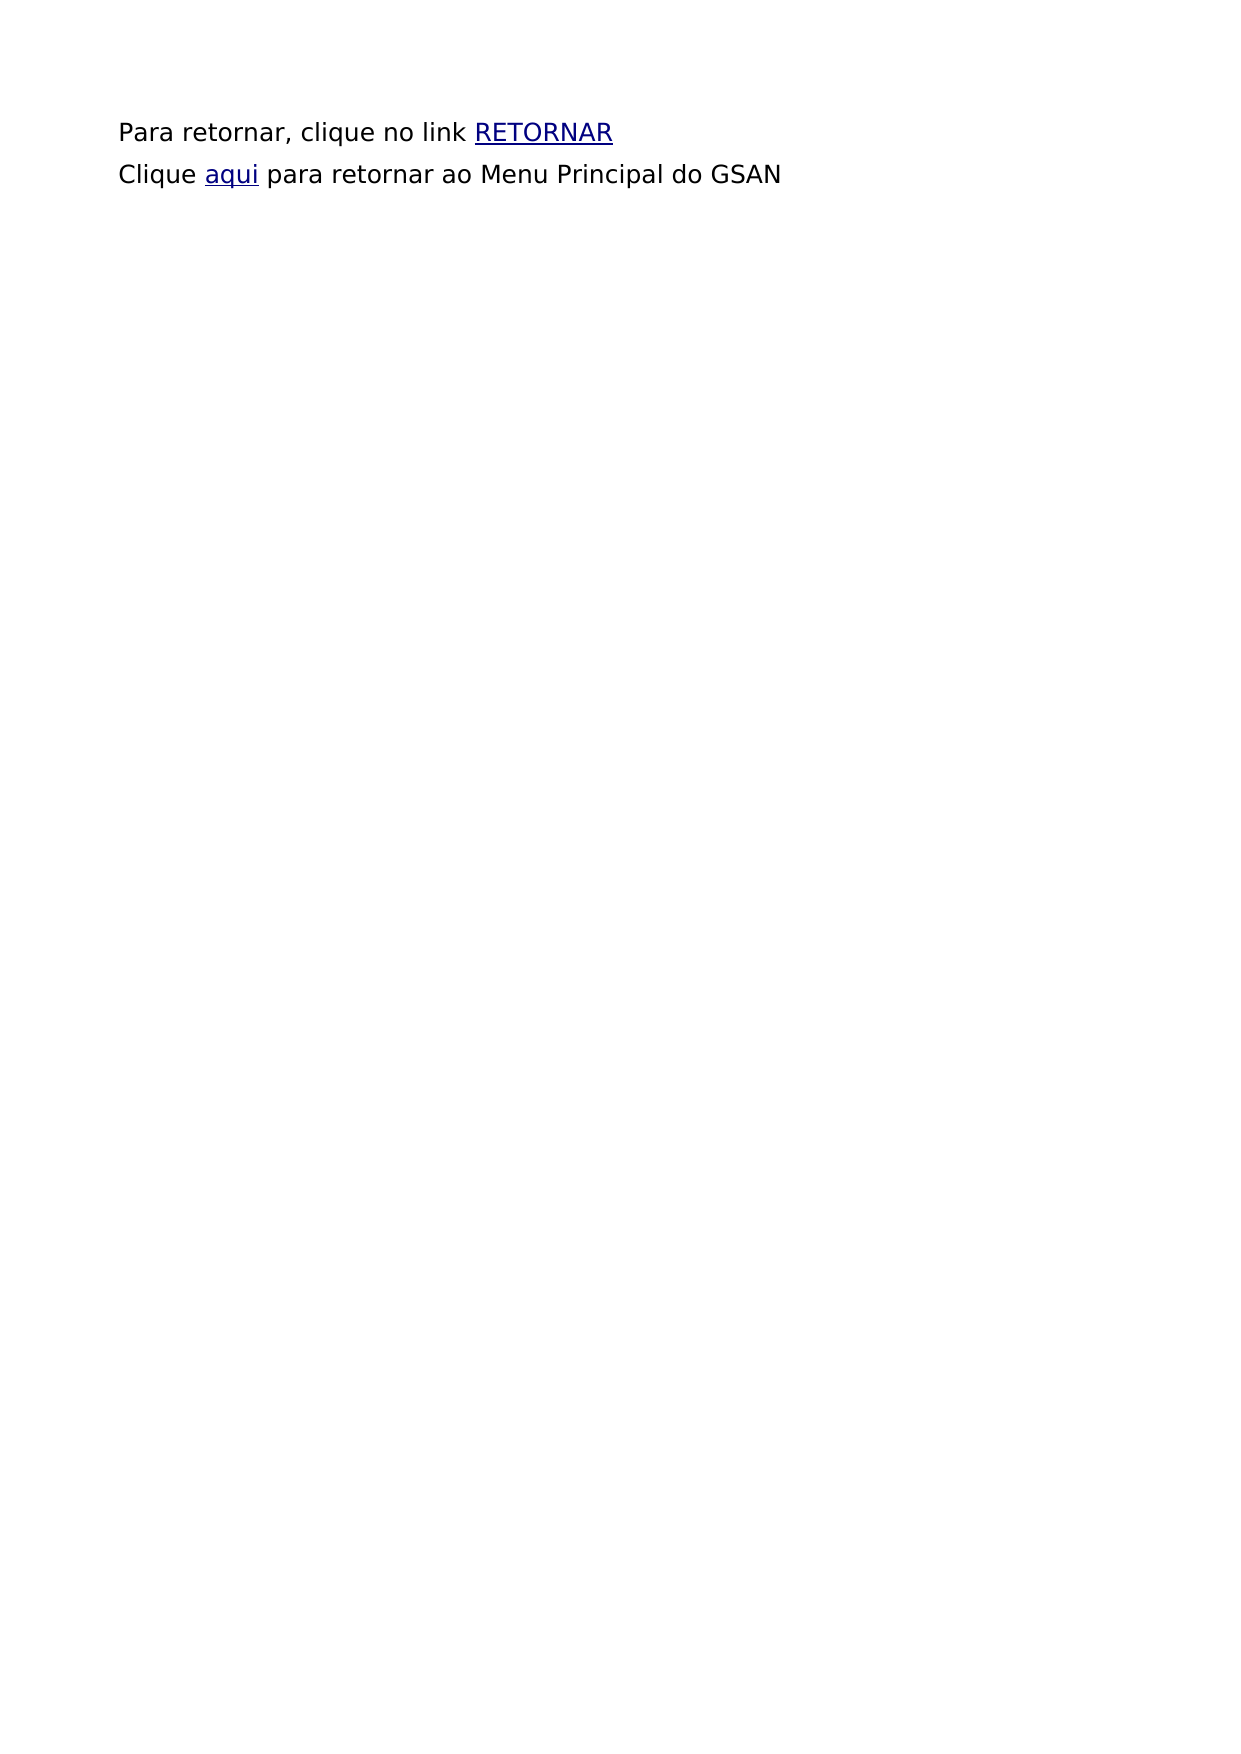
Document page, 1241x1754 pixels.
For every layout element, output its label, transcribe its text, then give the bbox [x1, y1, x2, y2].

text Clique aqui para retornar ao Menu Principal do GSAN [118, 160, 1122, 189]
text Para retornar, clique no link RETORNAR [118, 118, 1122, 147]
